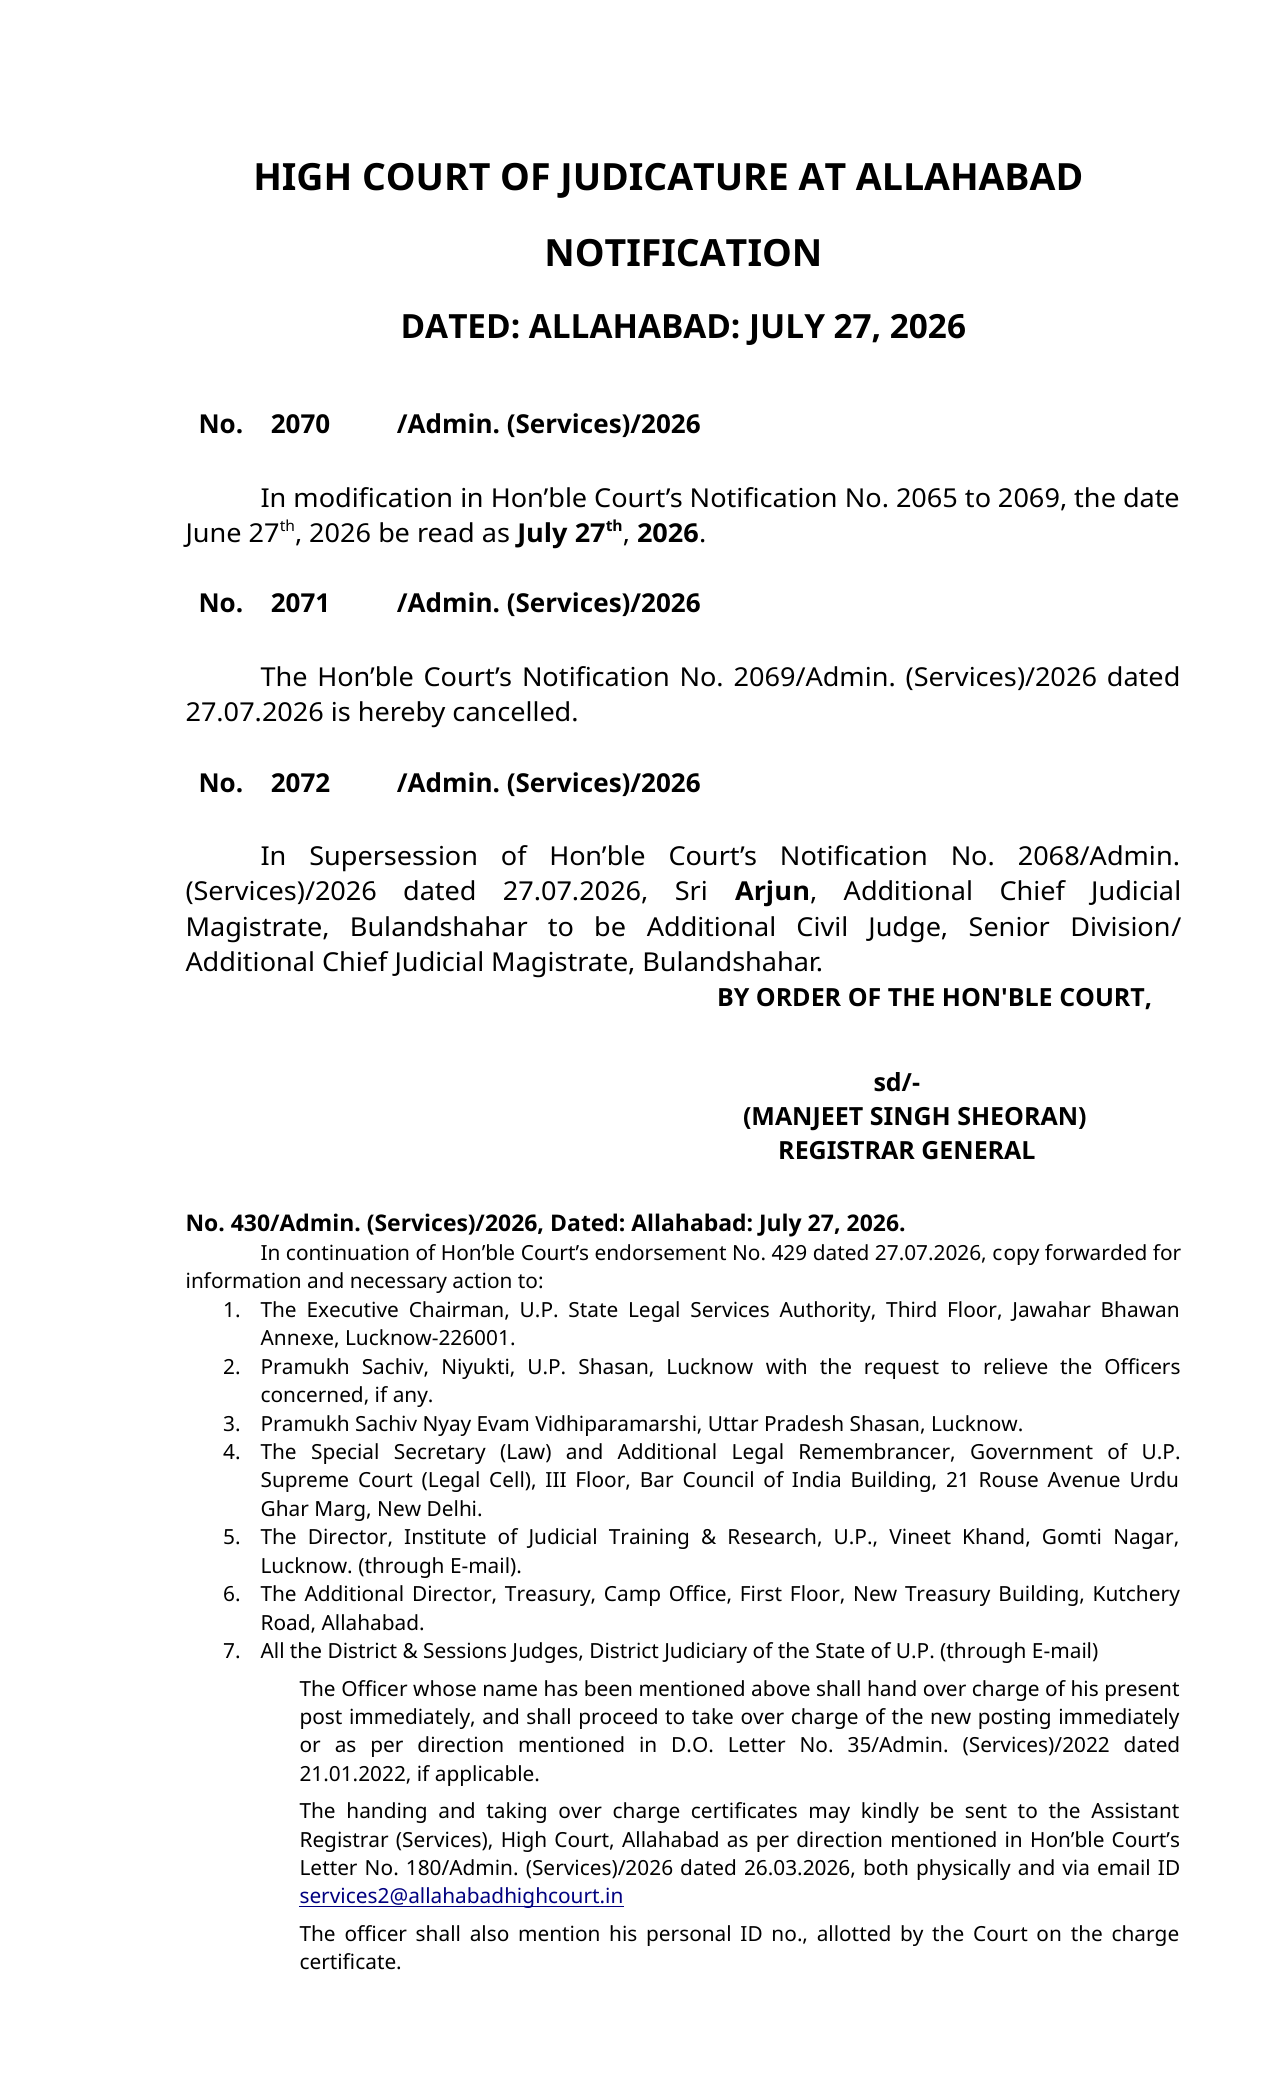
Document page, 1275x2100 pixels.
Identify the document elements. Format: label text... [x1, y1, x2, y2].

text REGISTRAR GENERAL [185, 1133, 1181, 1167]
list The Executive Chairman, U.P. State Legal Services Authority, Third Floor, Jawahar Bhawan Annexe, Lucknow-226001. [223, 1295, 1181, 1352]
table_header 2070 [259, 400, 385, 451]
list Pramukh Sachiv, Niyukti, U.P. Shasan, Lucknow with the request to relieve the Officers concerned, if any. [223, 1352, 1181, 1409]
table_header 2071 [259, 579, 385, 629]
text In modification in Hon’ble Court’s Notification No. 2065 to 2069, the date June 27th, 2026 be read as July 27th, 2026. [185, 479, 1181, 550]
subtitle NOTIFICATION [185, 227, 1181, 278]
table_header /Admin. (Services)/2026 [385, 579, 789, 629]
text The Officer whose name has been mentioned above shall hand over charge of his present post immediately, and shall proceed to take over charge of the new posting immediately or as per direction mentioned in D.O. Letter No. 35/Admin. (Services)/2022 dated 21.01.2022, if applicable. [299, 1674, 1181, 1787]
text BY ORDER OF THE HON'BLE COURT, [560, 979, 1181, 1013]
list All the District & Sessions Judges, District Judiciary of the State of U.P. (through E-mail) [223, 1636, 1181, 1665]
table_header No. [187, 579, 259, 629]
text sd/- [185, 1064, 1181, 1099]
list The Additional Director, Treasury, Camp Office, First Floor, New Treasury Building, Kutchery Road, Allahabad. [223, 1579, 1181, 1636]
list The Special Secretary (Law) and Additional Legal Remembrancer, Government of U.P. Supreme Court (Legal Cell), III Floor, Bar Council of India Building, 21 Rouse Avenue Urdu Ghar Marg, New Delhi. [223, 1437, 1181, 1522]
text The Hon’ble Court’s Notification No. 2069/Admin. (Services)/2026 dated 27.07.2026 is hereby cancelled. [185, 658, 1181, 729]
text In Supersession of Hon’ble Court’s Notification No. 2068/Admin. (Services)/2026 dated 27.07.2026, Sri Arjun, Additional Chief Judicial Magistrate, Bulandshahar to be Additional Civil Judge, Senior Division/ Additional Chief Judicial Magistrate, Bulandshahar. [185, 837, 1181, 979]
table_header /Admin. (Services)/2026 [385, 400, 789, 451]
subtitle DATED: ALLAHABAD: JULY 27, 2026 [185, 303, 1181, 348]
table_header No. [187, 758, 259, 809]
text In continuation of Hon’ble Court’s endorsement No. 429 dated 27.07.2026, copy forwarded for information and necessary action to: [185, 1238, 1181, 1295]
text No. 430/Admin. (Services)/2026, Dated: Allahabad: July 27, 2026. [185, 1207, 1181, 1238]
table_header /Admin. (Services)/2026 [385, 758, 789, 809]
text The handing and taking over charge certificates may kindly be sent to the Assistant Registrar (Services), High Court, Allahabad as per direction mentioned in Hon’ble Court’s Letter No. 180/Admin. (Services)/2026 dated 26.03.2026, both physically and via email ID services2@allahabadhighcourt.in [299, 1796, 1181, 1910]
list The Director, Institute of Judicial Training & Research, U.P., Vineet Khand, Gomti Nagar, Lucknow. (through E-mail). [223, 1522, 1181, 1579]
text (MANJEET SINGH SHEORAN) [185, 1099, 1183, 1133]
list Pramukh Sachiv Nyay Evam Vidhiparamarshi, Uttar Pradesh Shasan, Lucknow. [223, 1409, 1181, 1437]
table_header No. [187, 400, 259, 451]
text The officer shall also mention his personal ID no., allotted by the Court on the charge certificate. [299, 1919, 1181, 1976]
title HIGH COURT OF JUDICATURE AT ALLAHABAD [148, 150, 1189, 201]
table_header 2072 [259, 758, 385, 809]
